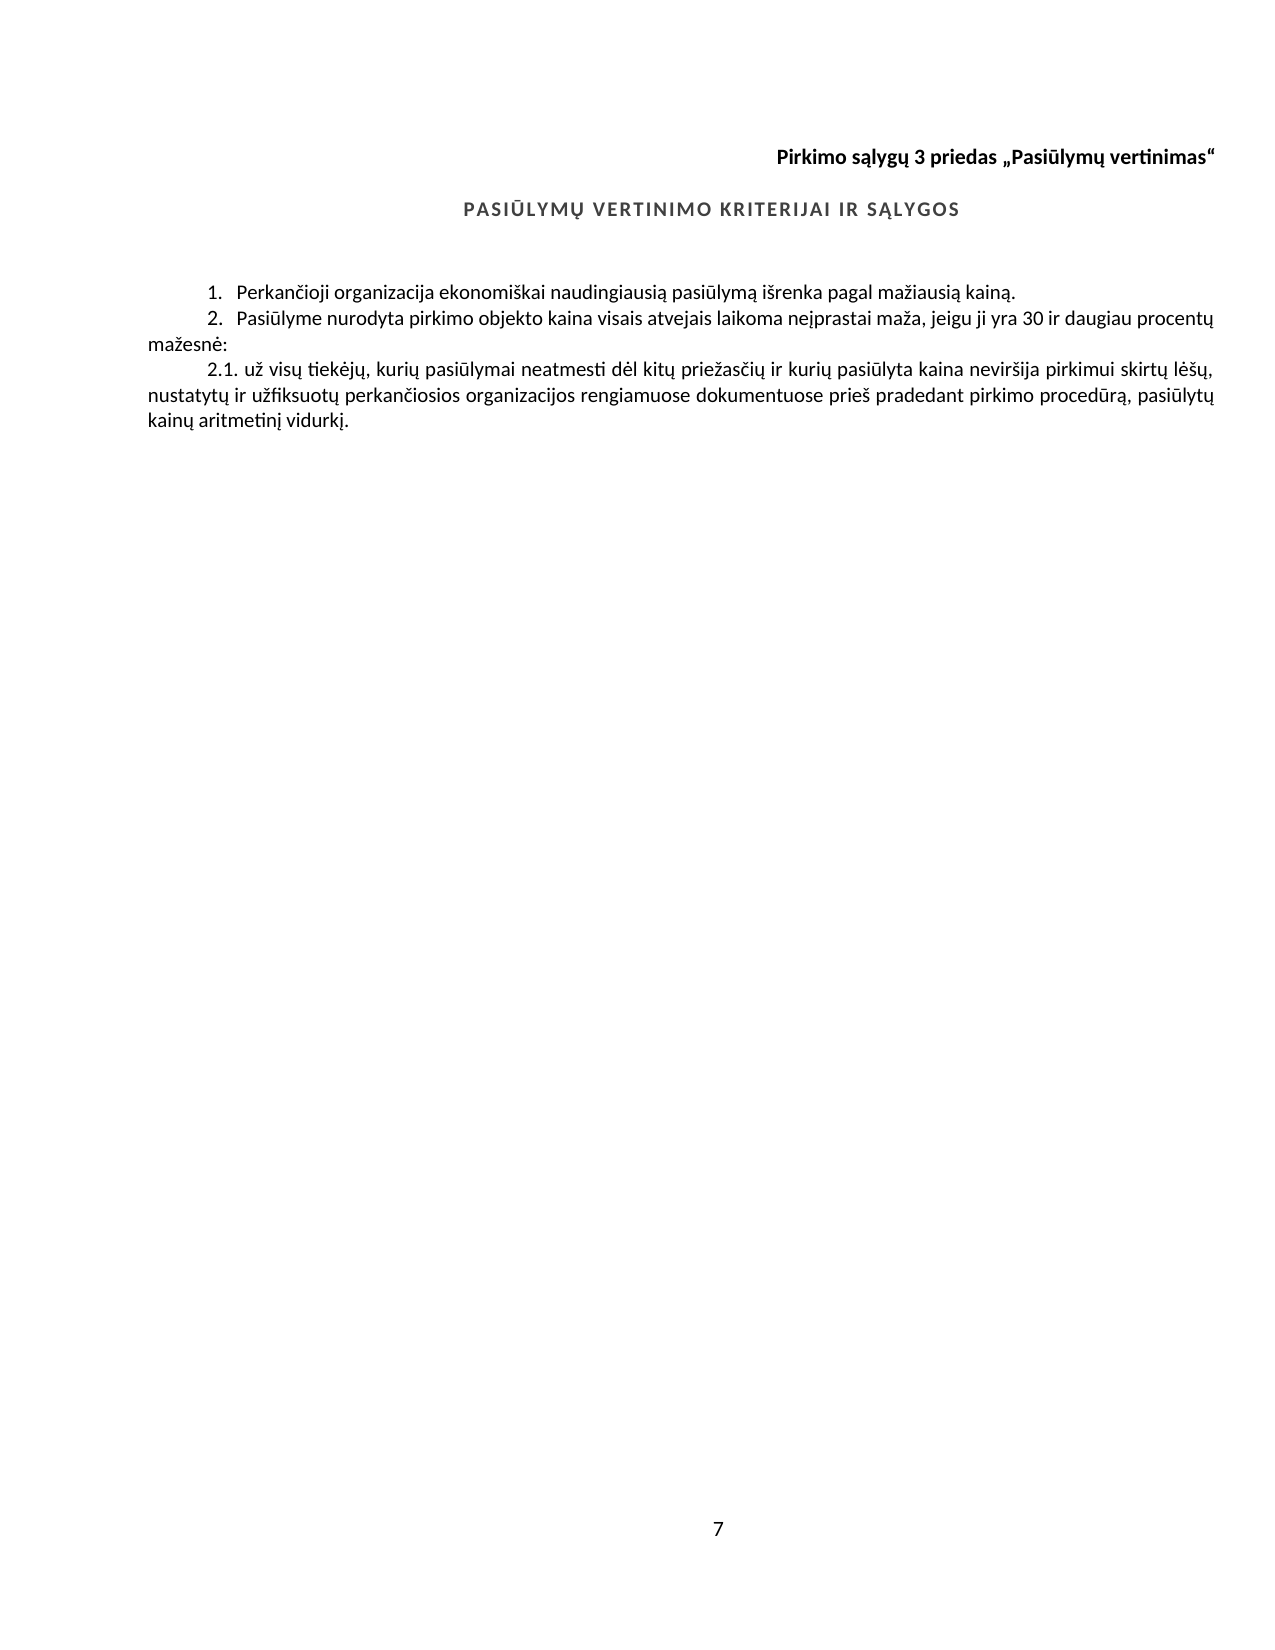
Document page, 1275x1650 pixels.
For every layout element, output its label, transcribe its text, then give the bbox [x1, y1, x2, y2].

text 2.1. už visų tiekėjų, kurių pasiūlymai neatmesti dėl kitų priežasčių ir kurių pasiūlyta kaina neviršija pirkimui skirtų lėšų, nustatytų ir užfiksuotų perkančiosios organizacijos rengiamuose dokumentuose prieš pradedant pirkimo procedūrą, pasiūlytų kainų aritmetinį vidurkį. [148, 356, 1216, 433]
text Pirkimo sąlygų 3 priedas „Pasiūlymų vertinimas“ [148, 143, 1216, 170]
list Perkančioji organizacija ekonomiškai naudingiausią pasiūlymą išrenka pagal mažiausią kainą. [148, 279, 1216, 304]
text PASIŪLYMŲ VERTINIMO KRITERIJAI ir Sąlygos [207, 197, 1216, 222]
list Pasiūlyme nurodyta pirkimo objekto kaina visais atvejais laikoma neįprastai maža, jeigu ji yra 30 ir daugiau procentų mažesnė: [148, 304, 1216, 356]
